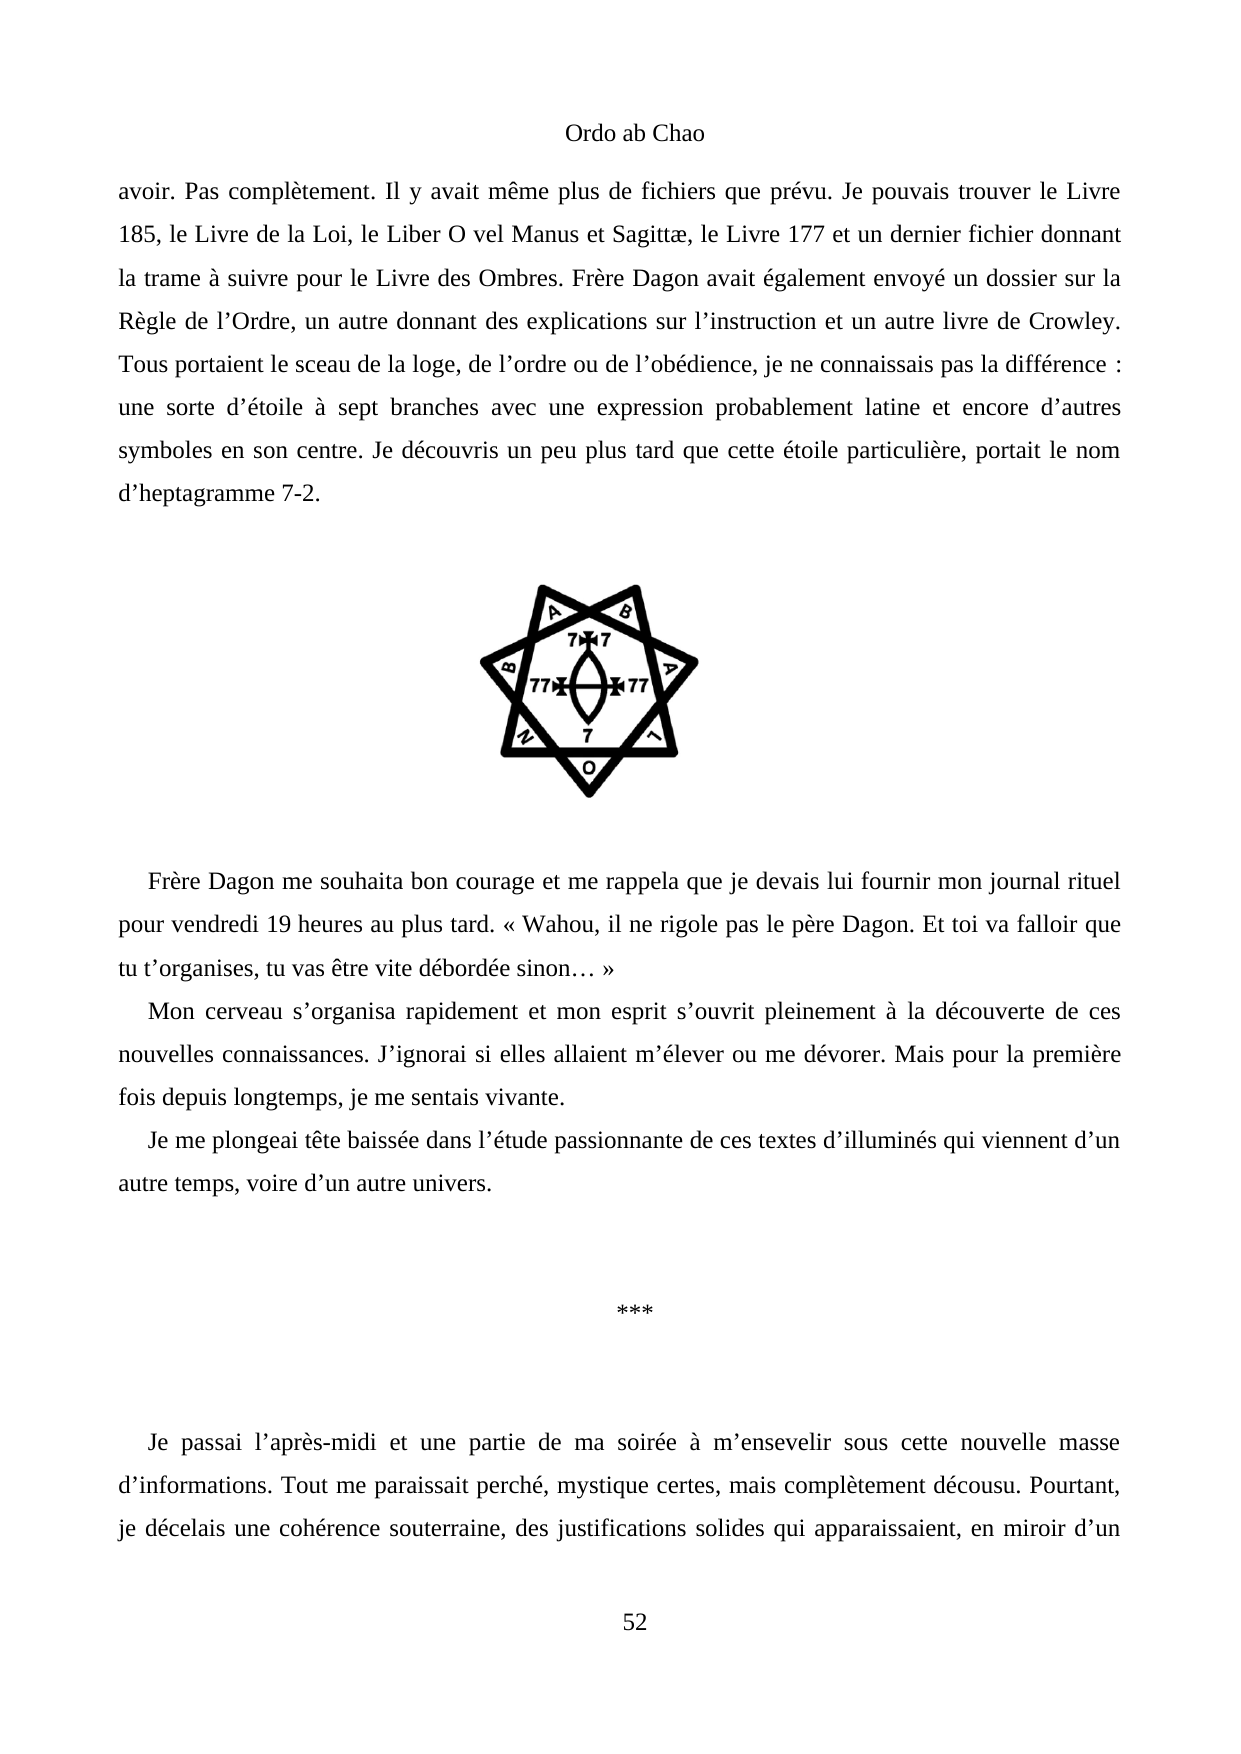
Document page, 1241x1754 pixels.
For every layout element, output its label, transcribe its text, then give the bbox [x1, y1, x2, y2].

text Frère Dagon me souhaita bon courage et me rappela que je devais lui fournir mon journal rituel pour vendredi 19 heures au plus tard. « Wahou, il ne rigole pas le père Dagon. Et toi va falloir que tu t’organises, tu vas être vite débordée sinon… » [118, 866, 1122, 981]
text avoir. Pas complètement. Il y avait même plus de fichiers que prévu. Je pouvais trouver le Livre 185, le Livre de la Loi, le Liber O vel Manus et Sagittæ, le Livre 177 et un dernier fichier donnant la trame à suivre pour le Livre des Ombres. Frère Dagon avait également envoyé un dossier sur la Règle de l’Ordre, un autre donnant des explications sur l’instruction et un autre livre de Crowley. Tous portaient le sceau de la loge, de l’ordre ou de l’obédience, je ne connaissais pas la différence : une sorte d’étoile à sept branches avec une expression probablement latine et encore d’autres symboles en son centre. Je découvris un peu plus tard que cette étoile particulière, portait le nom d’heptagramme 7-2. [118, 176, 1122, 507]
text Mon cerveau s’organisa rapidement et mon esprit s’ouvrit pleinement à la découverte de ces nouvelles connaissances. J’ignorai si elles allaient m’élever ou me dévorer. Mais pour la première fois depuis longtemps, je me sentais vivante. [118, 996, 1122, 1111]
text *** [118, 1298, 1122, 1326]
text Je me plongeai tête baissée dans l’étude passionnante de ces textes d’illuminés qui viennent d’un autre temps, voire d’un autre univers. [118, 1125, 1122, 1197]
picture [469, 575, 705, 803]
text Je passai l’après-midi et une partie de ma soirée à m’ensevelir sous cette nouvelle masse d’informations. Tout me paraissait perché, mystique certes, mais complètement décousu. Pourtant, je décelais une cohérence souterraine, des justifications solides qui apparaissaient, en miroir d’un [118, 1427, 1122, 1542]
